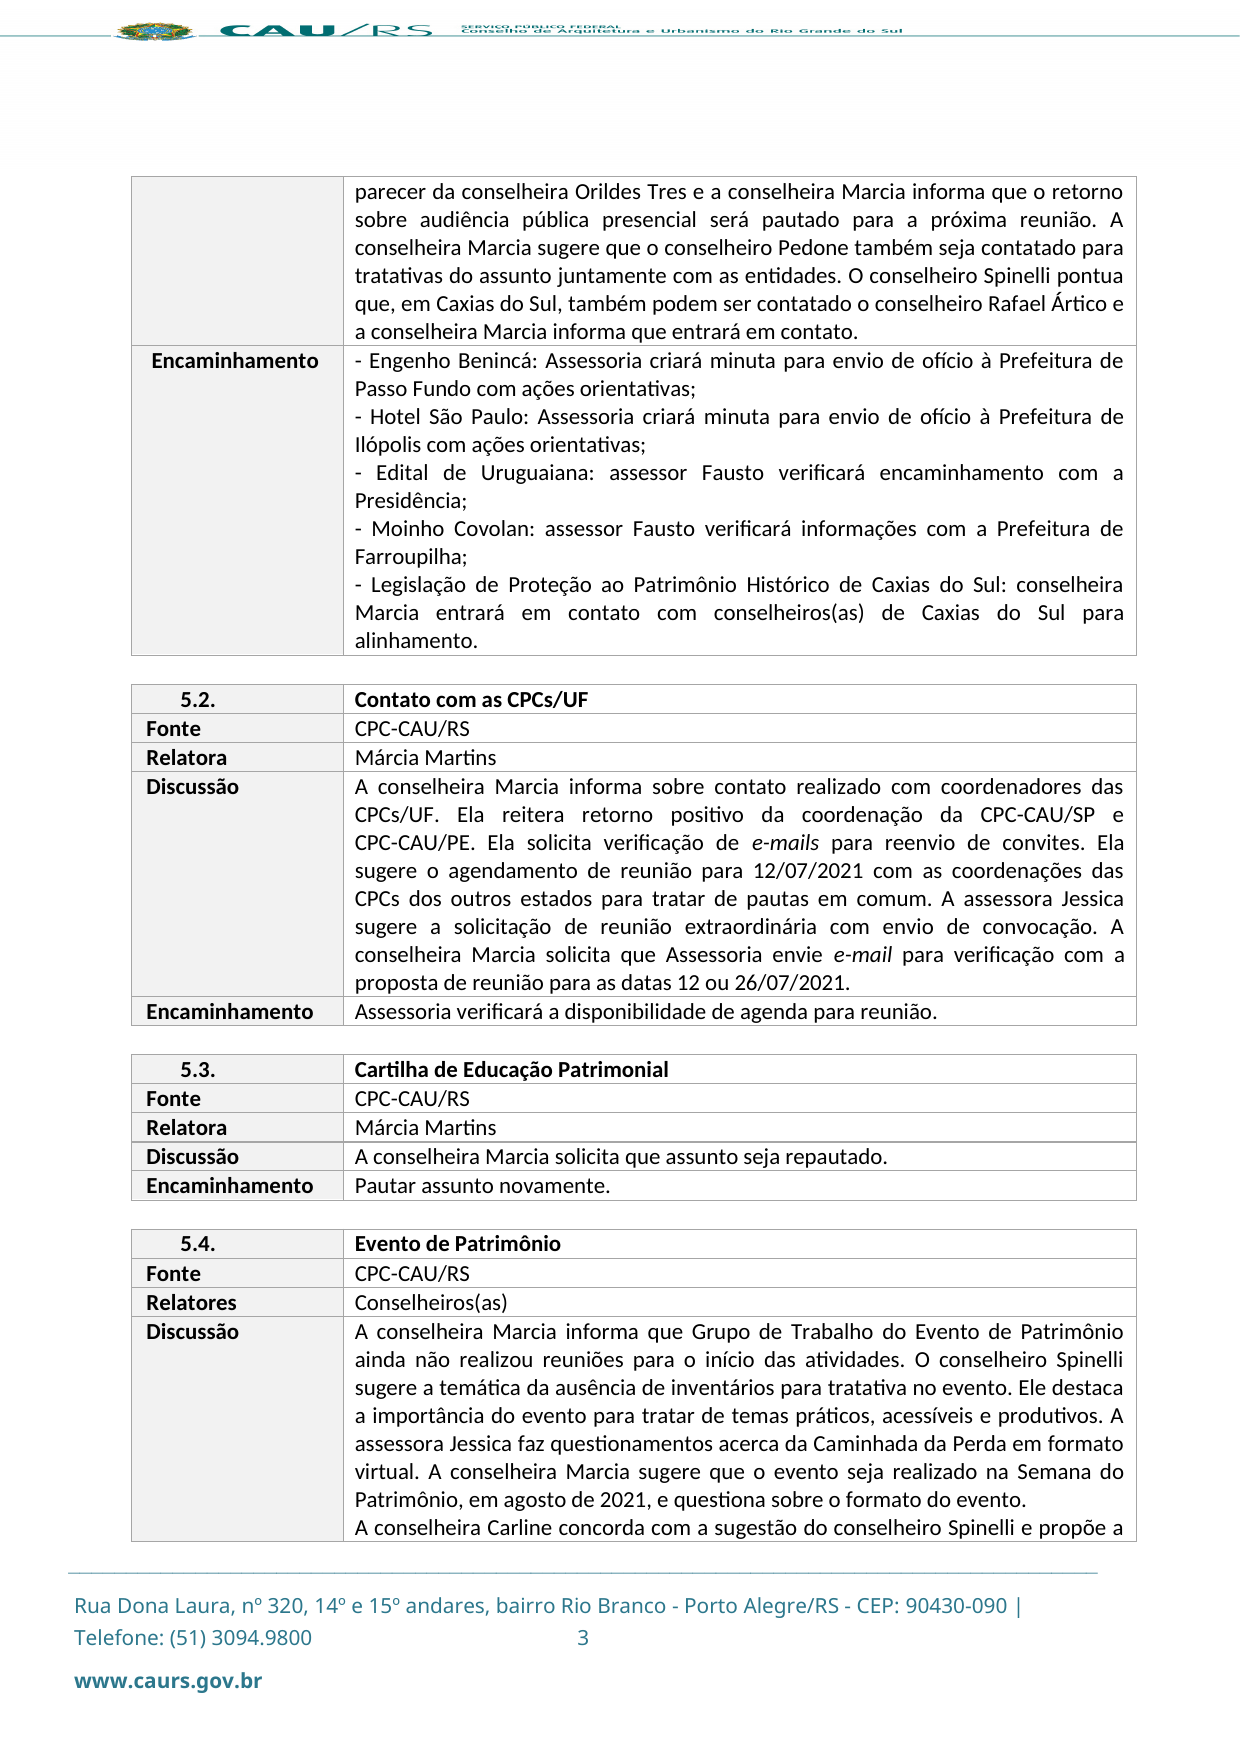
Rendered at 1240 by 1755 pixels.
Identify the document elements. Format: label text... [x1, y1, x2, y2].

table_cell Encaminhamento [132, 997, 343, 1025]
table_cell Contato com as CPCs/UF [344, 685, 1136, 713]
table_cell [131, 1026, 1136, 1054]
table_cell Márcia Martins [344, 1113, 1136, 1141]
table_cell A conselheira Marcia solicita que assunto seja repautado. [344, 1143, 1136, 1170]
table_cell Cartilha de Educação Patrimonial [344, 1055, 1136, 1083]
table_cell Fonte [132, 1084, 343, 1112]
table_cell CPC-CAU/RS [344, 1084, 1136, 1112]
table_cell Discussão [132, 772, 343, 996]
table_cell Encaminhamento [132, 346, 343, 654]
table_cell [131, 656, 1136, 684]
table_cell Relatora [132, 1113, 343, 1141]
table_cell Discussão [132, 1143, 343, 1170]
table_cell A conselheira Marcia informa sobre contato realizado com coordenadores das CPCs/UF. Ela reitera retorno positivo da coordenação da CPC-CAU/SP e CPC-CAU/PE. Ela solicita verificação de e-mails para reenvio de convites. Ela sugere o agendamento de reunião para 12/07/2021 com as coordenações das CPCs dos outros estados para tratar de pautas em comum. A assessora Jessica sugere a solicitação de reunião extraordinária com envio de convocação. A conselheira Marcia solicita que Assessoria envie e-mail para verificação com a proposta de reunião para as datas 12 ou 26/07/2021. [344, 772, 1136, 996]
table_cell [132, 177, 343, 345]
table_cell Relatora [132, 743, 343, 771]
table_cell [132, 1230, 343, 1258]
table_cell Discussão [132, 1317, 343, 1541]
table_cell CPC-CAU/RS [344, 714, 1136, 742]
table_cell [132, 1055, 343, 1083]
table_cell Encaminhamento [132, 1171, 343, 1199]
table_cell Evento de Patrimônio [344, 1230, 1136, 1258]
table_cell parecer da conselheira Orildes Tres e a conselheira Marcia informa que o retorno sobre audiência pública presencial será pautado para a próxima reunião. A conselheira Marcia sugere que o conselheiro Pedone também seja contatado para tratativas do assunto juntamente com as entidades. O conselheiro Spinelli pontua que, em Caxias do Sul, também podem ser contatado o conselheiro Rafael Ártico e a conselheira Marcia informa que entrará em contato. [344, 177, 1136, 345]
table_cell Fonte [132, 714, 343, 742]
table_cell - Engenho Benincá: Assessoria criará minuta para envio de ofício à Prefeitura de Passo Fundo com ações orientativas; - Hotel São Paulo: Assessoria criará minuta para envio de ofício à Prefeitura de Ilópolis com ações orientativas; - Edital de Uruguaiana: assessor Fausto verificará encaminhamento com a Presidência; - Moinho Covolan: assessor Fausto verificará informações com a Prefeitura de Farroupilha; - Legislação de Proteção ao Patrimônio Histórico de Caxias do Sul: conselheira Marcia entrará em contato com conselheiros(as) de Caxias do Sul para alinhamento. [344, 346, 1136, 654]
table_cell Relatores [132, 1288, 343, 1316]
table_cell CPC-CAU/RS [344, 1259, 1136, 1287]
table_cell Pautar assunto novamente. [344, 1171, 1136, 1199]
table_cell [132, 685, 343, 713]
table_cell Márcia Martins [344, 743, 1136, 771]
table_cell A conselheira Marcia informa que Grupo de Trabalho do Evento de Patrimônio ainda não realizou reuniões para o início das atividades. O conselheiro Spinelli sugere a temática da ausência de inventários para tratativa no evento. Ele destaca a importância do evento para tratar de temas práticos, acessíveis e produtivos. A assessora Jessica faz questionamentos acerca da Caminhada da Perda em formato virtual. A conselheira Marcia sugere que o evento seja realizado na Semana do Patrimônio, em agosto de 2021, e questiona sobre o formato do evento. A conselheira Carline concorda com a sugestão do conselheiro Spinelli e propõe a [344, 1317, 1136, 1541]
table_cell Assessoria verificará a disponibilidade de agenda para reunião. [344, 997, 1136, 1025]
table_cell Conselheiros(as) [344, 1288, 1136, 1316]
table_cell Fonte [132, 1259, 343, 1287]
table_cell [131, 1201, 1136, 1228]
